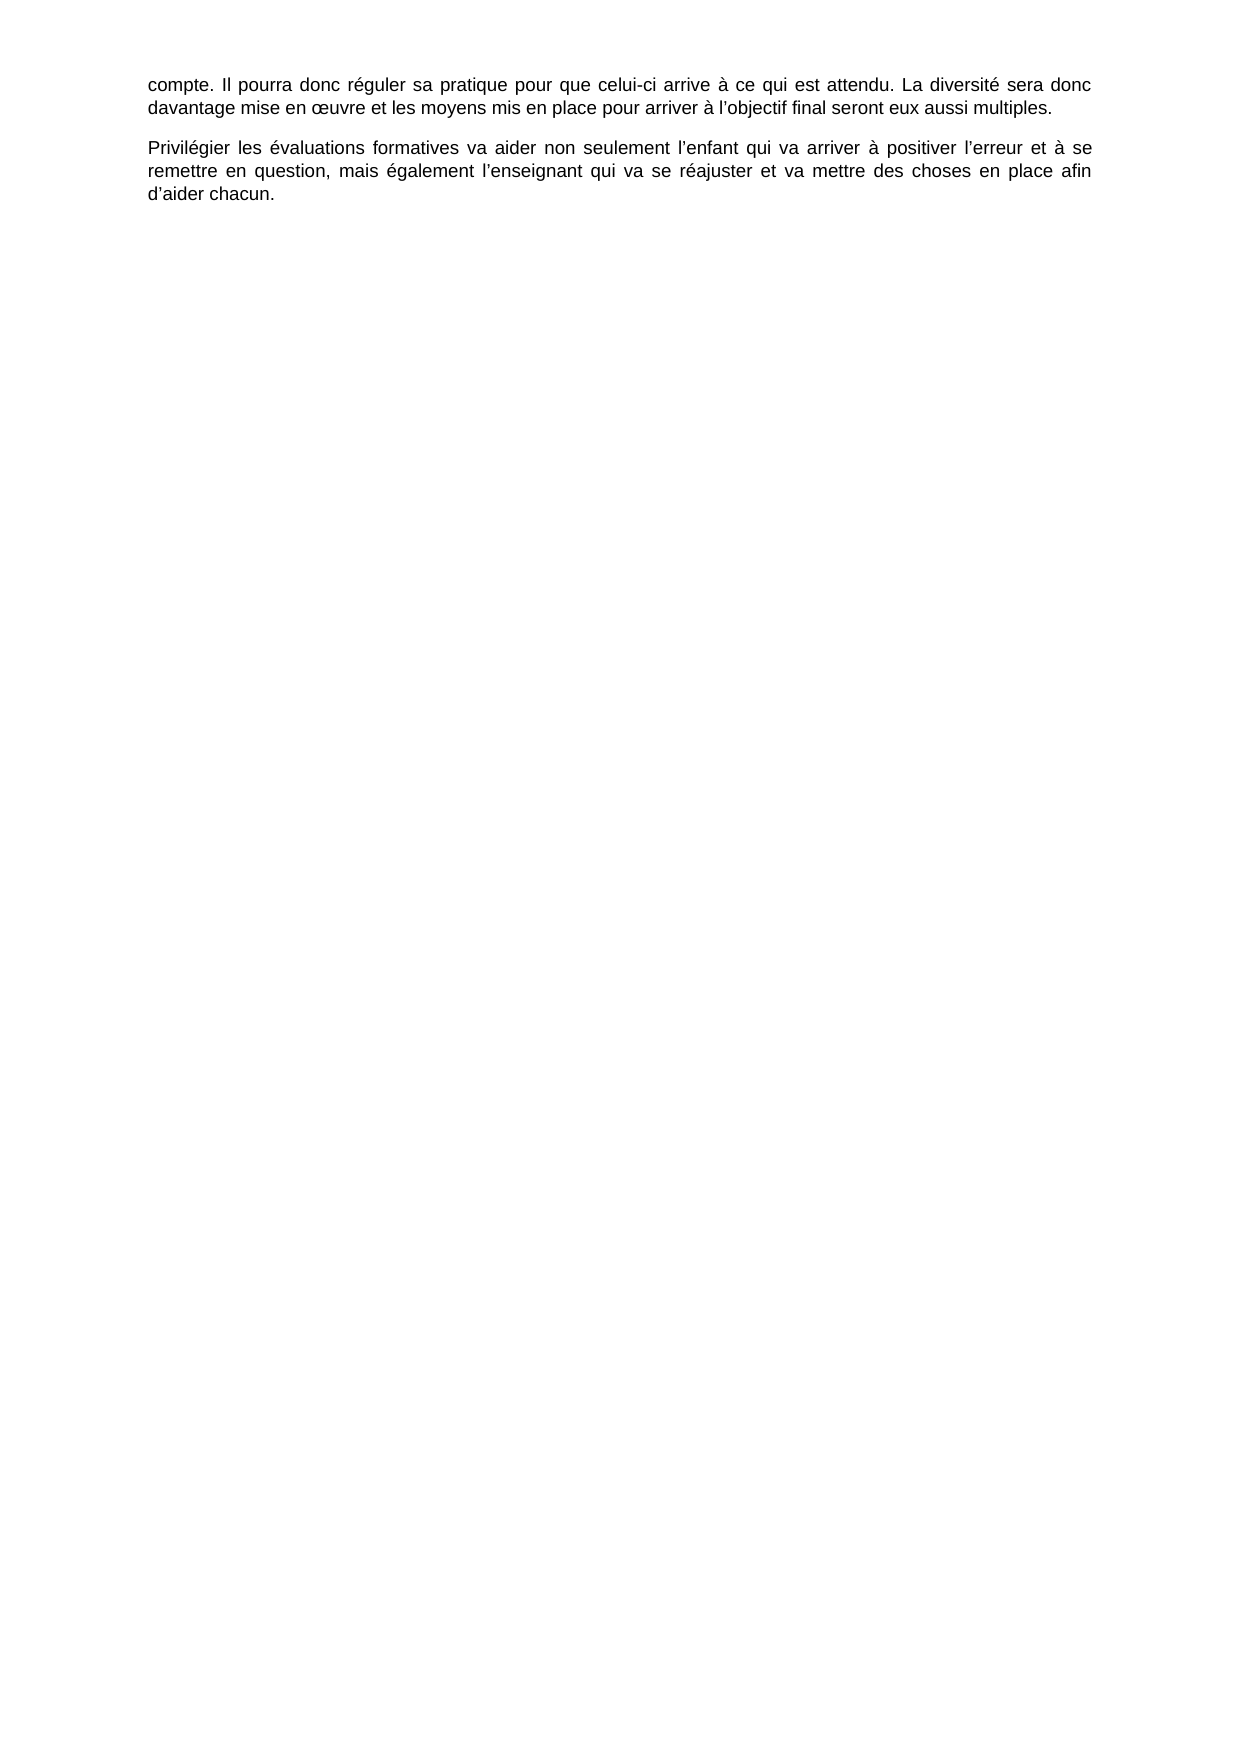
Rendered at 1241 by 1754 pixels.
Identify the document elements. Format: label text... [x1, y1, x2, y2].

text compte. Il pourra donc réguler sa pratique pour que celui-ci arrive à ce qui est attendu. La diversité sera donc davantage mise en œuvre et les moyens mis en place pour arriver à l’objectif final seront eux aussi multiples. [148, 74, 1093, 118]
text Privilégier les évaluations formatives va aider non seulement l’enfant qui va arriver à positiver l’erreur et à se remettre en question, mais également l’enseignant qui va se réajuster et va mettre des choses en place afin d’aider chacun. [148, 136, 1093, 204]
